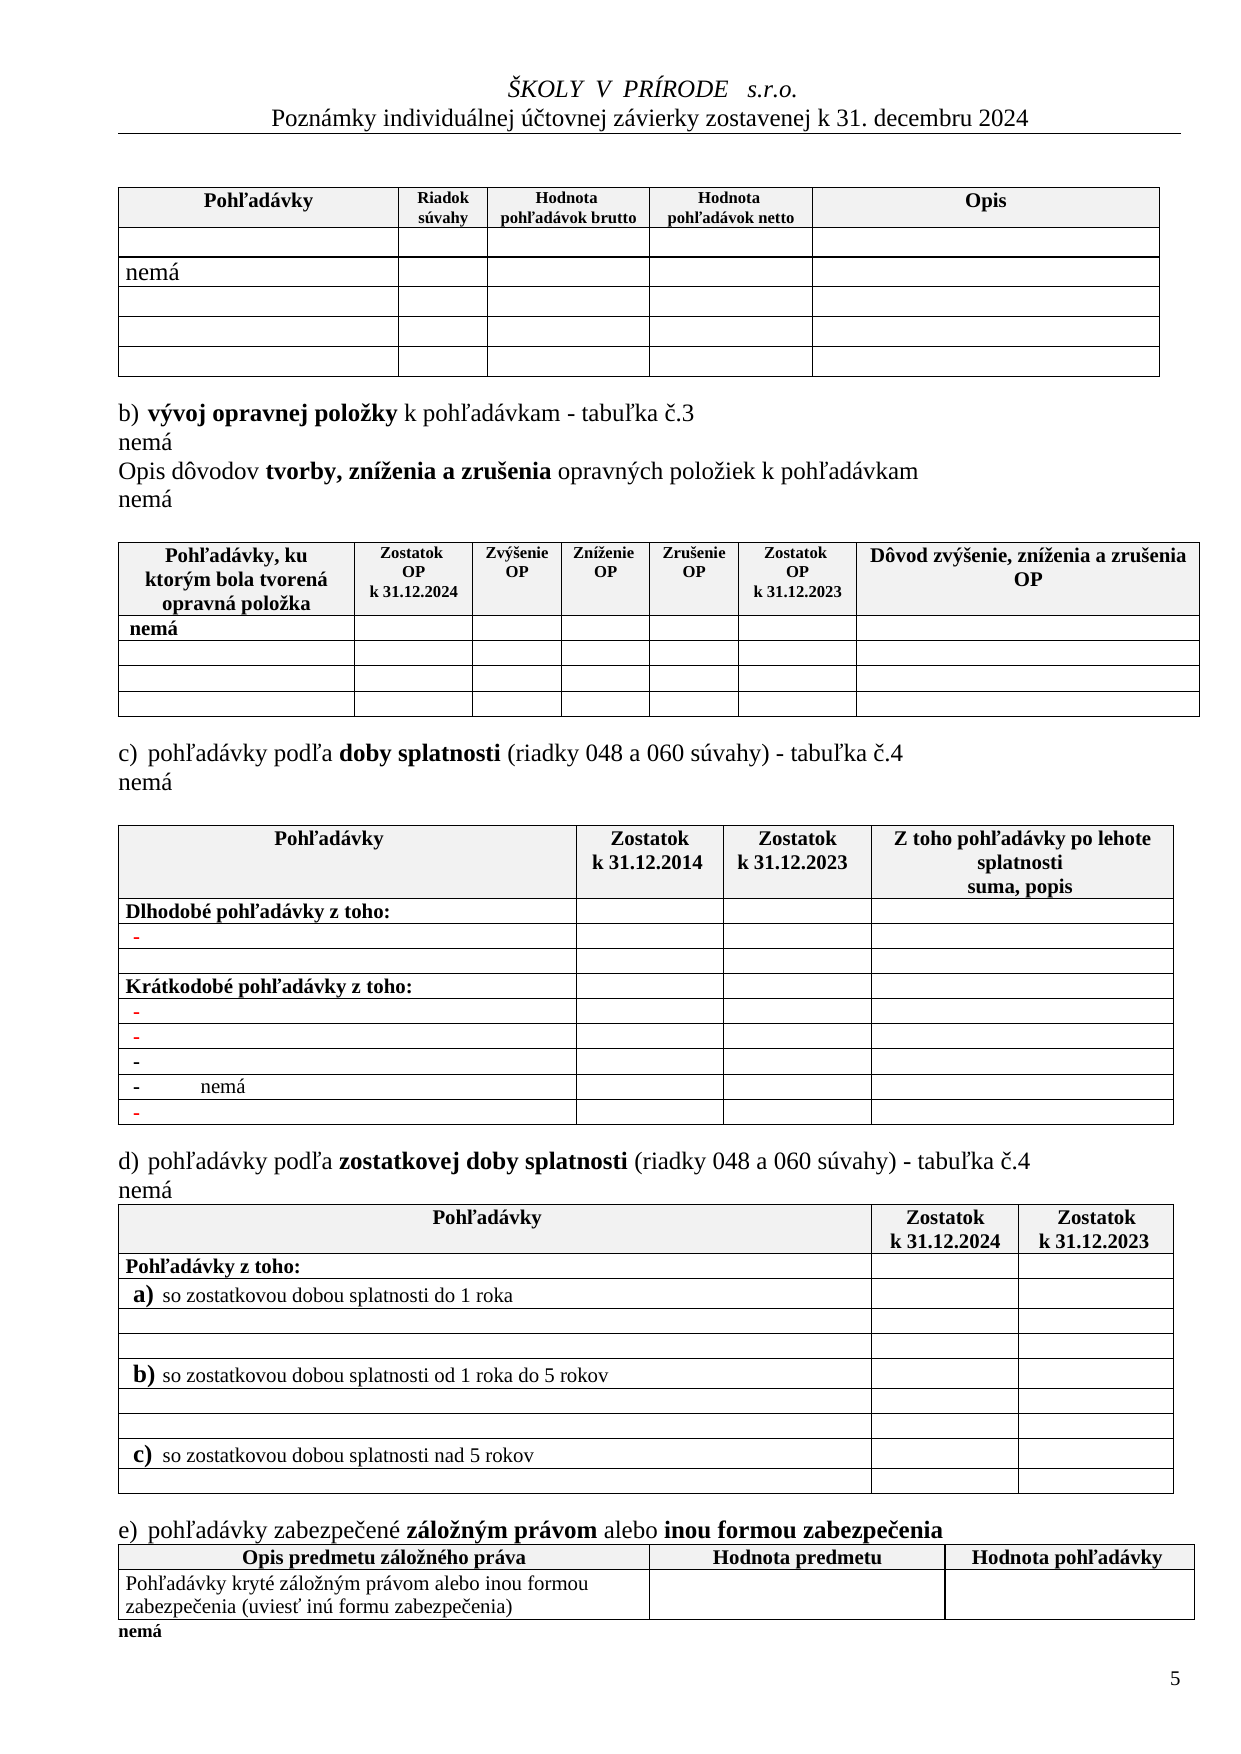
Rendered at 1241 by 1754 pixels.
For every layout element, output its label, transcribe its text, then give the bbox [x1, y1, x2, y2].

table_cell nemá [119, 258, 398, 286]
table_cell [577, 1024, 723, 1048]
table_cell [1019, 1389, 1173, 1413]
table_cell [872, 1309, 1018, 1333]
table_cell [946, 1570, 1194, 1618]
table_cell [872, 899, 1173, 923]
table_cell [872, 999, 1173, 1023]
table_cell [119, 1389, 871, 1413]
table_cell [577, 949, 723, 973]
table_cell [119, 692, 354, 716]
table_header Zostatok OP k 31.12.2023 [739, 543, 856, 615]
table_cell [739, 616, 856, 640]
table_cell Pohľadávky z toho: [119, 1254, 871, 1278]
table_header Hodnota pohľadávky [946, 1545, 1194, 1569]
table_cell [119, 317, 398, 346]
text nemá [118, 1175, 1181, 1204]
table_cell [813, 347, 1159, 376]
list vývoj opravnej položky k pohľadávkam - tabuľka č.3 [118, 398, 1181, 427]
table_header Riadok súvahy [399, 188, 487, 227]
table_cell [488, 287, 649, 316]
table_cell [119, 1469, 871, 1493]
table_header Hodnota pohľadávok netto [650, 188, 812, 227]
table_cell [473, 666, 561, 691]
table_cell [119, 347, 398, 376]
table_cell [1019, 1469, 1173, 1493]
table_cell nemá [119, 1075, 576, 1098]
table_cell [857, 641, 1199, 665]
table_cell [119, 287, 398, 316]
table_cell [119, 228, 398, 256]
table_cell [562, 692, 649, 716]
table_cell [872, 1469, 1018, 1493]
table_cell [577, 1049, 723, 1073]
table_cell Pohľadávky kryté záložným právom alebo inou formou zabezpečenia (uviesť inú formu zabezpečenia) [119, 1570, 649, 1618]
table_cell [399, 287, 487, 316]
table_cell [577, 974, 723, 998]
table_cell [872, 1279, 1018, 1308]
table_cell nemá [119, 616, 354, 640]
table_cell [119, 1334, 871, 1358]
table_header Zostatok k 31.12.2023 [724, 826, 871, 898]
table_cell [872, 1359, 1018, 1388]
table_header Hodnota predmetu [650, 1545, 944, 1569]
table_cell [650, 1570, 944, 1618]
table_header Zostatok k 31.12.2023 [1019, 1205, 1173, 1253]
table_header Hodnota pohľadávok brutto [488, 188, 649, 227]
table_cell [650, 641, 738, 665]
table_header Pohľadávky [119, 1205, 871, 1253]
list pohľadávky podľa doby splatnosti (riadky 048 a 060 súvahy) - tabuľka č.4 [118, 738, 1181, 767]
table_cell [872, 949, 1173, 973]
table_cell [650, 666, 738, 691]
table_header Zostatok k 31.12.2014 [577, 826, 723, 898]
text nemá [118, 484, 1181, 513]
table_cell Dlhodobé pohľadávky z toho: [119, 899, 576, 923]
table_cell [872, 1389, 1018, 1413]
table_cell [399, 258, 487, 286]
table_cell [577, 999, 723, 1023]
table_header Pohľadávky [119, 188, 398, 227]
table_cell [724, 999, 871, 1023]
table_cell [724, 949, 871, 973]
table_header Zrušenie OP [650, 543, 738, 615]
table_cell [577, 1075, 723, 1098]
table_cell [355, 616, 472, 640]
table_header Zostatok k 31.12.2024 [872, 1205, 1018, 1253]
table_cell [1019, 1439, 1173, 1468]
table_cell [1019, 1309, 1173, 1333]
table_cell [650, 692, 738, 716]
table_cell [399, 317, 487, 346]
table_cell [488, 258, 649, 286]
table_cell [872, 1334, 1018, 1358]
table_cell [872, 1414, 1018, 1438]
text nemá [118, 427, 1181, 456]
table_cell [813, 258, 1159, 286]
table_cell [857, 616, 1199, 640]
table_cell [650, 228, 812, 256]
table_cell [739, 692, 856, 716]
table_cell [650, 347, 812, 376]
table_cell [724, 924, 871, 948]
table_cell [1019, 1279, 1173, 1308]
table_header Zníženie OP [562, 543, 649, 615]
table_cell [724, 899, 871, 923]
table_header Zostatok OP k 31.12.2024 [355, 543, 472, 615]
text Opis dôvodov tvorby, zníženia a zrušenia opravných položiek k pohľadávkam [118, 456, 1181, 484]
list pohľadávky zabezpečené záložným právom alebo inou formou zabezpečenia [118, 1516, 1181, 1544]
table_header Opis predmetu záložného práva [119, 1545, 649, 1569]
table_cell [650, 258, 812, 286]
text nemá [118, 1620, 1181, 1641]
table_cell [813, 317, 1159, 346]
table_cell [1019, 1334, 1173, 1358]
table_cell [813, 228, 1159, 256]
table_cell Krátkodobé pohľadávky z toho: [119, 974, 576, 998]
table_cell [857, 666, 1199, 691]
table_cell [650, 317, 812, 346]
table_cell [473, 616, 561, 640]
table_cell so zostatkovou dobou splatnosti do 1 roka [119, 1279, 871, 1308]
table_cell so zostatkovou dobou splatnosti nad 5 rokov [119, 1439, 871, 1468]
table_cell [119, 641, 354, 665]
table_cell [724, 1100, 871, 1124]
table_cell [739, 641, 856, 665]
table_cell [562, 616, 649, 640]
table_cell [872, 1049, 1173, 1073]
table_cell so zostatkovou dobou splatnosti od 1 roka do 5 rokov [119, 1359, 871, 1388]
table_cell [473, 641, 561, 665]
table_cell [813, 287, 1159, 316]
table_cell [872, 974, 1173, 998]
table_header Dôvod zvýšenie, zníženia a zrušenia OP [857, 543, 1199, 615]
table_cell [872, 924, 1173, 948]
table_cell [119, 1024, 576, 1048]
table_cell [739, 666, 856, 691]
list pohľadávky podľa zostatkovej doby splatnosti (riadky 048 a 060 súvahy) - tabuľka č.4 [118, 1146, 1181, 1175]
table_cell [119, 1049, 576, 1073]
table_cell [119, 1100, 576, 1124]
table_cell [872, 1024, 1173, 1048]
table_cell [562, 666, 649, 691]
table_cell [724, 974, 871, 998]
table_cell [724, 1024, 871, 1048]
table_cell [857, 692, 1199, 716]
table_cell [355, 692, 472, 716]
table_cell [119, 666, 354, 691]
table_cell [577, 899, 723, 923]
table_cell [872, 1100, 1173, 1124]
table_cell [724, 1075, 871, 1098]
table_cell [1019, 1254, 1173, 1278]
table_header Z toho pohľadávky po lehote splatnosti suma, popis [872, 826, 1173, 898]
table_cell [872, 1075, 1173, 1098]
table_cell [562, 641, 649, 665]
table_header Pohľadávky, ku ktorým bola tvorená opravná položka [119, 543, 354, 615]
table_cell [1019, 1414, 1173, 1438]
table_cell [724, 1049, 871, 1073]
table_header Pohľadávky [119, 826, 576, 898]
table_cell [355, 666, 472, 691]
table_header Opis [813, 188, 1159, 227]
table_cell [473, 692, 561, 716]
table_cell [650, 616, 738, 640]
table_cell [119, 1309, 871, 1333]
table_cell [488, 317, 649, 346]
table_cell [488, 228, 649, 256]
table_cell [355, 641, 472, 665]
table_cell [577, 924, 723, 948]
table_cell [1019, 1359, 1173, 1388]
table_cell [577, 1100, 723, 1124]
table_cell [119, 949, 576, 973]
table_cell [119, 999, 576, 1023]
table_cell [399, 347, 487, 376]
table_header Zvýšenie OP [473, 543, 561, 615]
table_cell [872, 1254, 1018, 1278]
table_cell [872, 1439, 1018, 1468]
table_cell [650, 287, 812, 316]
table_cell [488, 347, 649, 376]
table_cell [119, 1414, 871, 1438]
text nemá [118, 767, 1181, 796]
table_cell [119, 924, 576, 948]
table_cell [399, 228, 487, 256]
